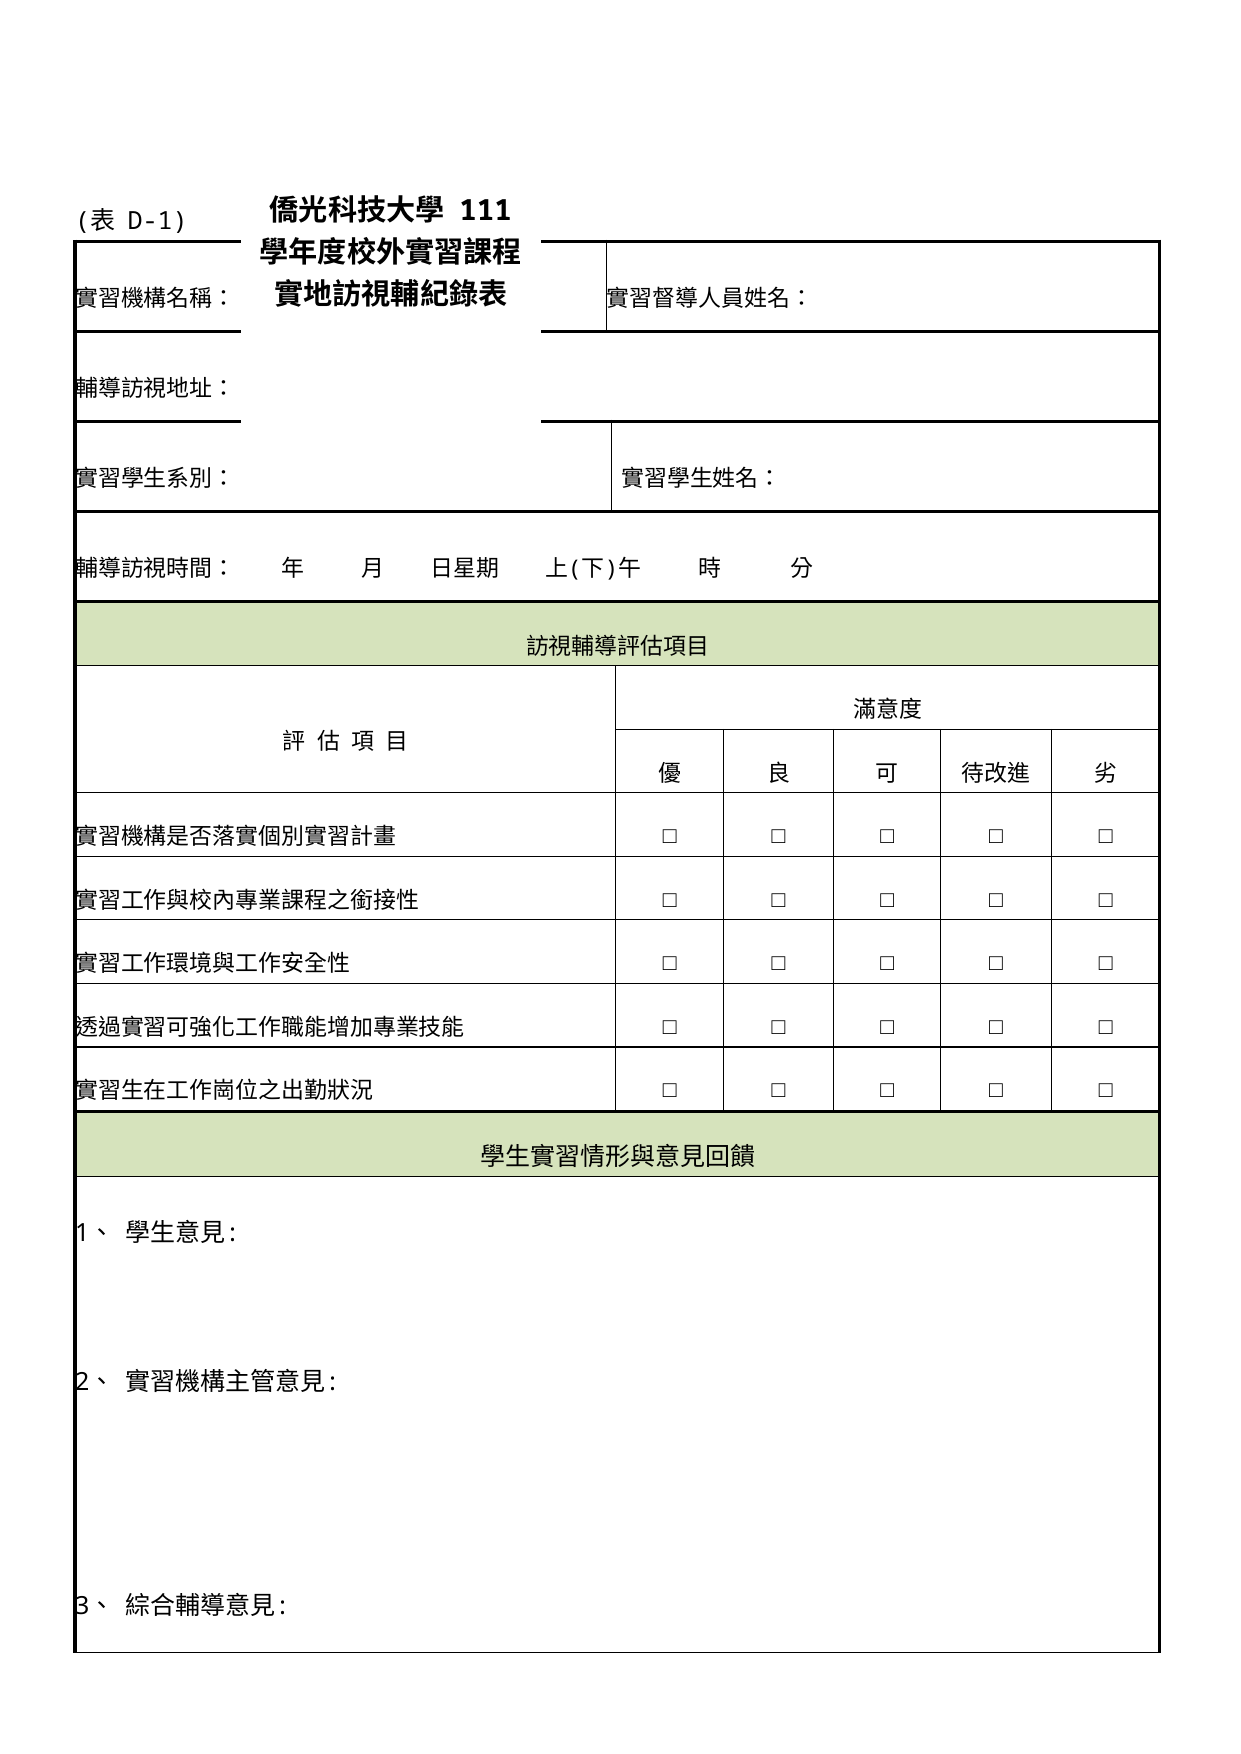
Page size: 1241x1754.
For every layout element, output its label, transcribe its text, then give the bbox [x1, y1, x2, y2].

table_cell □ [834, 920, 940, 983]
table_cell 實習學生系別： [77, 423, 611, 509]
text 僑光科技大學 111學年度校外實習課程實地訪視輔紀錄表 [256, 186, 526, 313]
table_cell □ [941, 984, 1051, 1046]
table_cell 優 [616, 730, 723, 792]
table_cell □ [834, 857, 940, 919]
table_cell 可 [834, 730, 940, 792]
table_cell □ [724, 857, 833, 919]
table_cell [541, 333, 1158, 419]
table_cell 輔導訪視時間： 年 月 日星期 上(下)午 時 分 [77, 513, 1158, 599]
table_cell □ [724, 793, 833, 856]
table_cell □ [1052, 984, 1158, 1046]
table_cell □ [1052, 1048, 1158, 1110]
table_cell 待改進 [941, 730, 1051, 792]
table_cell □ [616, 984, 723, 1046]
table_cell □ [834, 793, 940, 856]
table_header [541, 243, 606, 329]
table_cell □ [616, 920, 723, 983]
table_cell 實習工作環境與工作安全性 [77, 920, 615, 983]
table_cell □ [941, 1048, 1051, 1110]
table_cell 訪視輔導評估項目 [77, 603, 1158, 665]
table_cell 實習學生姓名： [612, 423, 1158, 509]
table_cell □ [834, 1048, 940, 1110]
table_cell □ [941, 920, 1051, 983]
table_cell 實習工作與校內專業課程之銜接性 [77, 857, 615, 919]
table_cell □ [941, 857, 1051, 919]
table_cell □ [1052, 793, 1158, 856]
table_cell 學生意見: 實習機構主管意見: 綜合輔導意見: (請訪視輔導教師填寫至少50字具體意見回饋) [77, 1177, 1158, 1652]
table_cell 良 [724, 730, 833, 792]
table_cell 評 估 項 目 [77, 666, 615, 792]
table_cell □ [834, 984, 940, 1046]
table_cell □ [1052, 920, 1158, 983]
table_cell 實習生在工作崗位之出勤狀況 [77, 1048, 615, 1110]
table_cell □ [1052, 857, 1158, 919]
table_header 實習督導人員姓名： [607, 243, 1158, 329]
table_cell □ [724, 984, 833, 1046]
table_cell □ [724, 920, 833, 983]
table_cell 透過實習可強化工作職能增加專業技能 [77, 984, 615, 1046]
table_cell □ [616, 1048, 723, 1110]
table_cell 輔導訪視地址： [77, 333, 241, 419]
table_cell □ [724, 1048, 833, 1110]
table_cell 滿意度 [616, 666, 1158, 729]
table_cell 劣 [1052, 730, 1158, 792]
table_cell □ [941, 793, 1051, 856]
subtitle (表 D-1) [75, 177, 1165, 478]
table_header 實習機構名稱： [77, 243, 241, 329]
table_cell □ [616, 857, 723, 919]
table_cell 實習機構是否落實個別實習計畫 [77, 793, 615, 856]
table_cell □ [616, 793, 723, 856]
table_cell 學生實習情形與意見回饋 [77, 1113, 1158, 1176]
